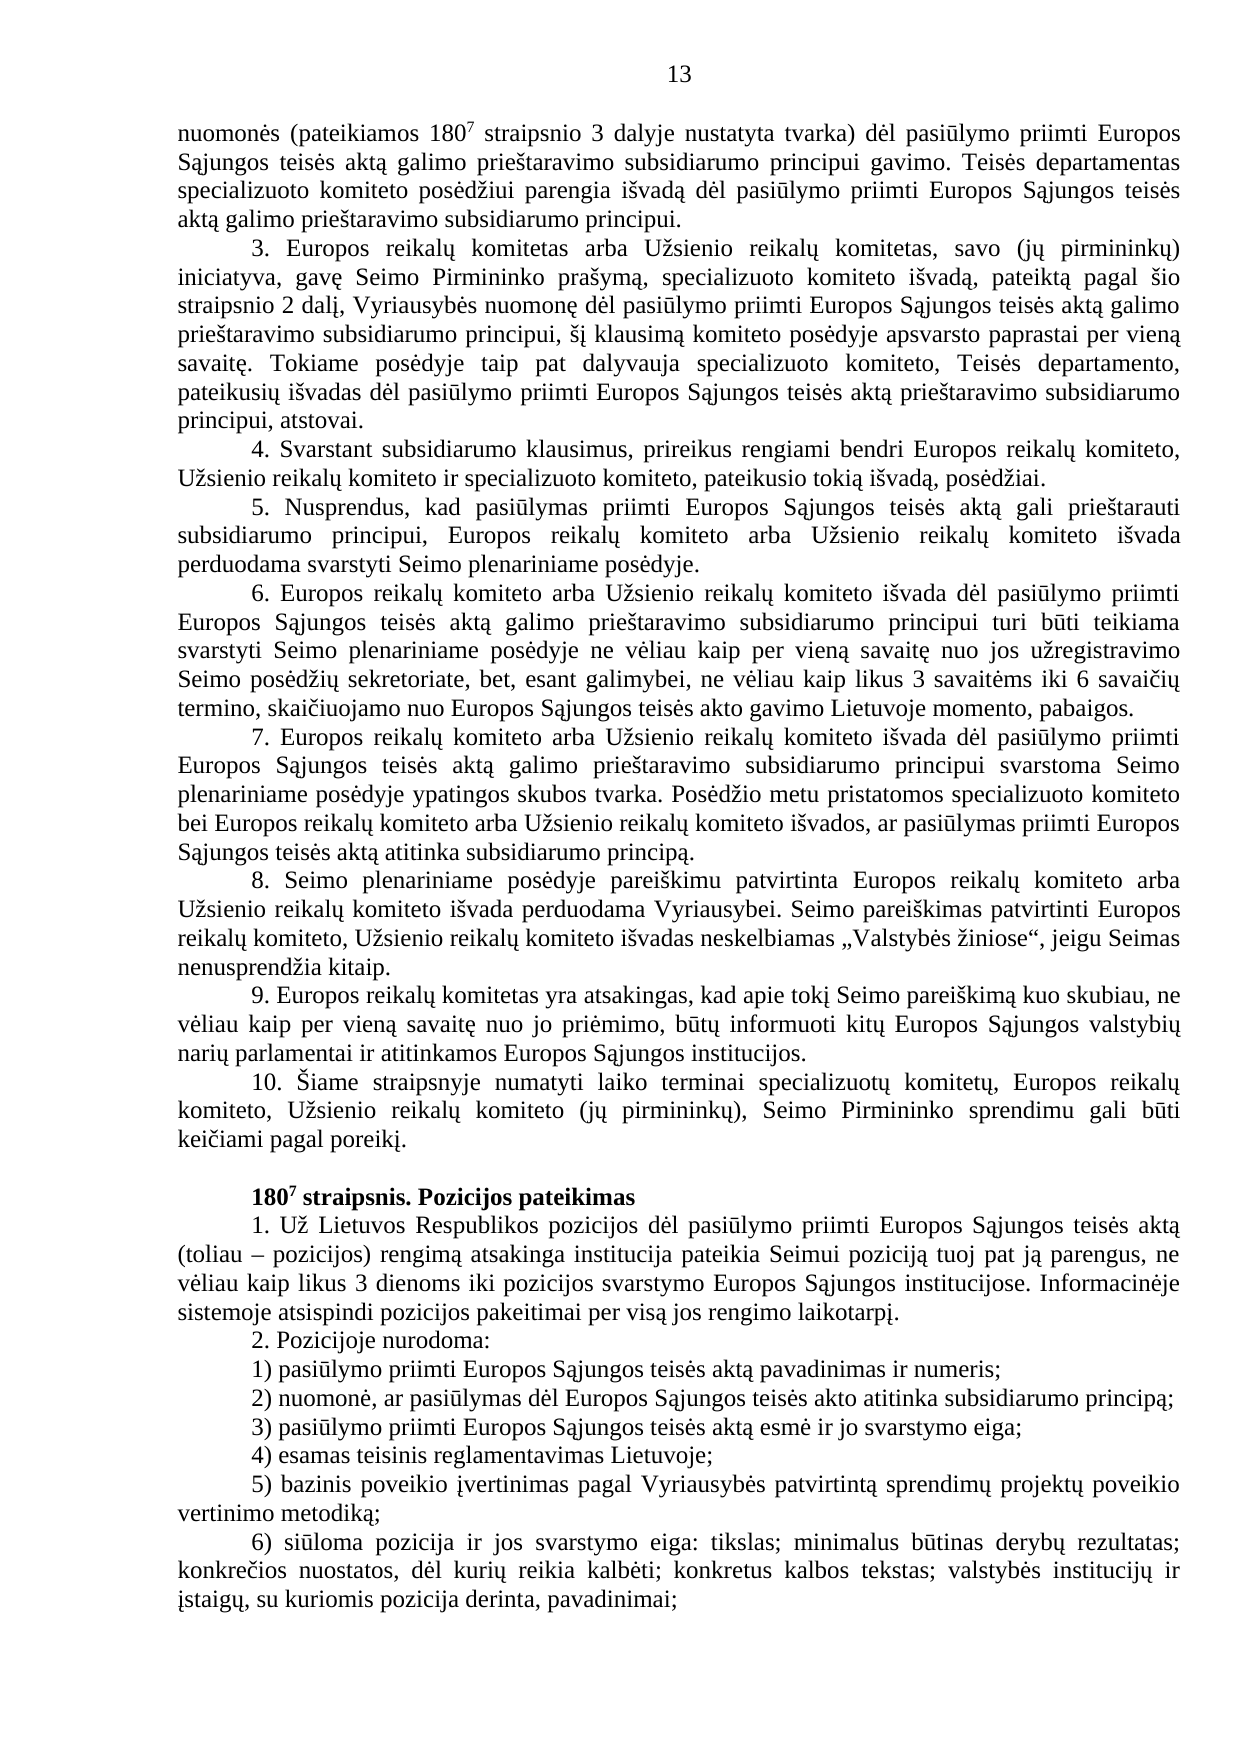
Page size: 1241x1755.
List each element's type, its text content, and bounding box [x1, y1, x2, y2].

text 6) siūloma pozicija ir jos svarstymo eiga: tikslas; minimalus būtinas derybų rezultatas; konkrečios nuostatos, dėl kurių reikia kalbėti; konkretus kalbos tekstas; valstybės institucijų ir įstaigų, su kuriomis pozicija derinta, pavadinimai; [177, 1527, 1181, 1613]
text 10. Šiame straipsnyje numatyti laiko terminai specializuotų komitetų, Europos reikalų komiteto, Užsienio reikalų komiteto (jų pirmininkų), Seimo Pirmininko sprendimu gali būti keičiami pagal poreikį. [177, 1067, 1181, 1153]
text 2. Pozicijoje nurodoma: [177, 1326, 1181, 1354]
text 3. Europos reikalų komitetas arba Užsienio reikalų komitetas, savo (jų pirmininkų) iniciatyva, gavę Seimo Pirmininko prašymą, specializuoto komiteto išvadą, pateiktą pagal šio straipsnio 2 dalį, Vyriausybės nuomonę dėl pasiūlymo priimti Europos Sąjungos teisės aktą galimo prieštaravimo subsidiarumo principui, šį klausimą komiteto posėdyje apsvarsto paprastai per vieną savaitę. Tokiame posėdyje taip pat dalyvauja specializuoto komiteto, Teisės departamento, pateikusių išvadas dėl pasiūlymo priimti Europos Sąjungos teisės aktą prieštaravimo subsidiarumo principui, atstovai. [177, 233, 1181, 434]
text 9. Europos reikalų komitetas yra atsakingas, kad apie tokį Seimo pareiškimą kuo skubiau, ne vėliau kaip per vieną savaitę nuo jo priėmimo, būtų informuoti kitų Europos Sąjungos valstybių narių parlamentai ir atitinkamos Europos Sąjungos institucijos. [177, 981, 1181, 1067]
text 3) pasiūlymo priimti Europos Sąjungos teisės aktą esmė ir jo svarstymo eiga; [177, 1412, 1181, 1441]
text 4) esamas teisinis reglamentavimas Lietuvoje; [177, 1441, 1181, 1469]
text 5. Nusprendus, kad pasiūlymas priimti Europos Sąjungos teisės aktą gali prieštarauti subsidiarumo principui, Europos reikalų komiteto arba Užsienio reikalų komiteto išvada perduodama svarstyti Seimo plenariniame posėdyje. [177, 492, 1181, 578]
text 6. Europos reikalų komiteto arba Užsienio reikalų komiteto išvada dėl pasiūlymo priimti Europos Sąjungos teisės aktą galimo prieštaravimo subsidiarumo principui turi būti teikiama svarstyti Seimo plenariniame posėdyje ne vėliau kaip per vieną savaitę nuo jos užregistravimo Seimo posėdžių sekretoriate, bet, esant galimybei, ne vėliau kaip likus 3 savaitėms iki 6 savaičių termino, skaičiuojamo nuo Europos Sąjungos teisės akto gavimo Lietuvoje momento, pabaigos. [177, 578, 1181, 722]
text 8. Seimo plenariniame posėdyje pareiškimu patvirtinta Europos reikalų komiteto arba Užsienio reikalų komiteto išvada perduodama Vyriausybei. Seimo pareiškimas patvirtinti Europos reikalų komiteto, Užsienio reikalų komiteto išvadas neskelbiamas „Valstybės žiniose“, jeigu Seimas nenusprendžia kitaip. [177, 866, 1181, 981]
text 1807 straipsnis. Pozicijos pateikimas [177, 1182, 1181, 1211]
text 2) nuomonė, ar pasiūlymas dėl Europos Sąjungos teisės akto atitinka subsidiarumo principą; [177, 1383, 1181, 1412]
text 4. Svarstant subsidiarumo klausimus, prireikus rengiami bendri Europos reikalų komiteto, Užsienio reikalų komiteto ir specializuoto komiteto, pateikusio tokią išvadą, posėdžiai. [177, 434, 1181, 492]
text 1) pasiūlymo priimti Europos Sąjungos teisės aktą pavadinimas ir numeris; [177, 1354, 1181, 1383]
text 5) bazinis poveikio įvertinimas pagal Vyriausybės patvirtintą sprendimų projektų poveikio vertinimo metodiką; [177, 1469, 1181, 1527]
text 1. Už Lietuvos Respublikos pozicijos dėl pasiūlymo priimti Europos Sąjungos teisės aktą (toliau – pozicijos) rengimą atsakinga institucija pateikia Seimui poziciją tuoj pat ją parengus, ne vėliau kaip likus 3 dienoms iki pozicijos svarstymo Europos Sąjungos institucijose. Informacinėje sistemoje atsispindi pozicijos pakeitimai per visą jos rengimo laikotarpį. [177, 1211, 1181, 1326]
text nuomonės (pateikiamos 1807 straipsnio 3 dalyje nustatyta tvarka) dėl pasiūlymo priimti Europos Sąjungos teisės aktą galimo prieštaravimo subsidiarumo principui gavimo. Teisės departamentas specializuoto komiteto posėdžiui parengia išvadą dėl pasiūlymo priimti Europos Sąjungos teisės aktą galimo prieštaravimo subsidiarumo principui. [177, 118, 1181, 233]
text 7. Europos reikalų komiteto arba Užsienio reikalų komiteto išvada dėl pasiūlymo priimti Europos Sąjungos teisės aktą galimo prieštaravimo subsidiarumo principui svarstoma Seimo plenariniame posėdyje ypatingos skubos tvarka. Posėdžio metu pristatomos specializuoto komiteto bei Europos reikalų komiteto arba Užsienio reikalų komiteto išvados, ar pasiūlymas priimti Europos Sąjungos teisės aktą atitinka subsidiarumo principą. [177, 722, 1181, 866]
